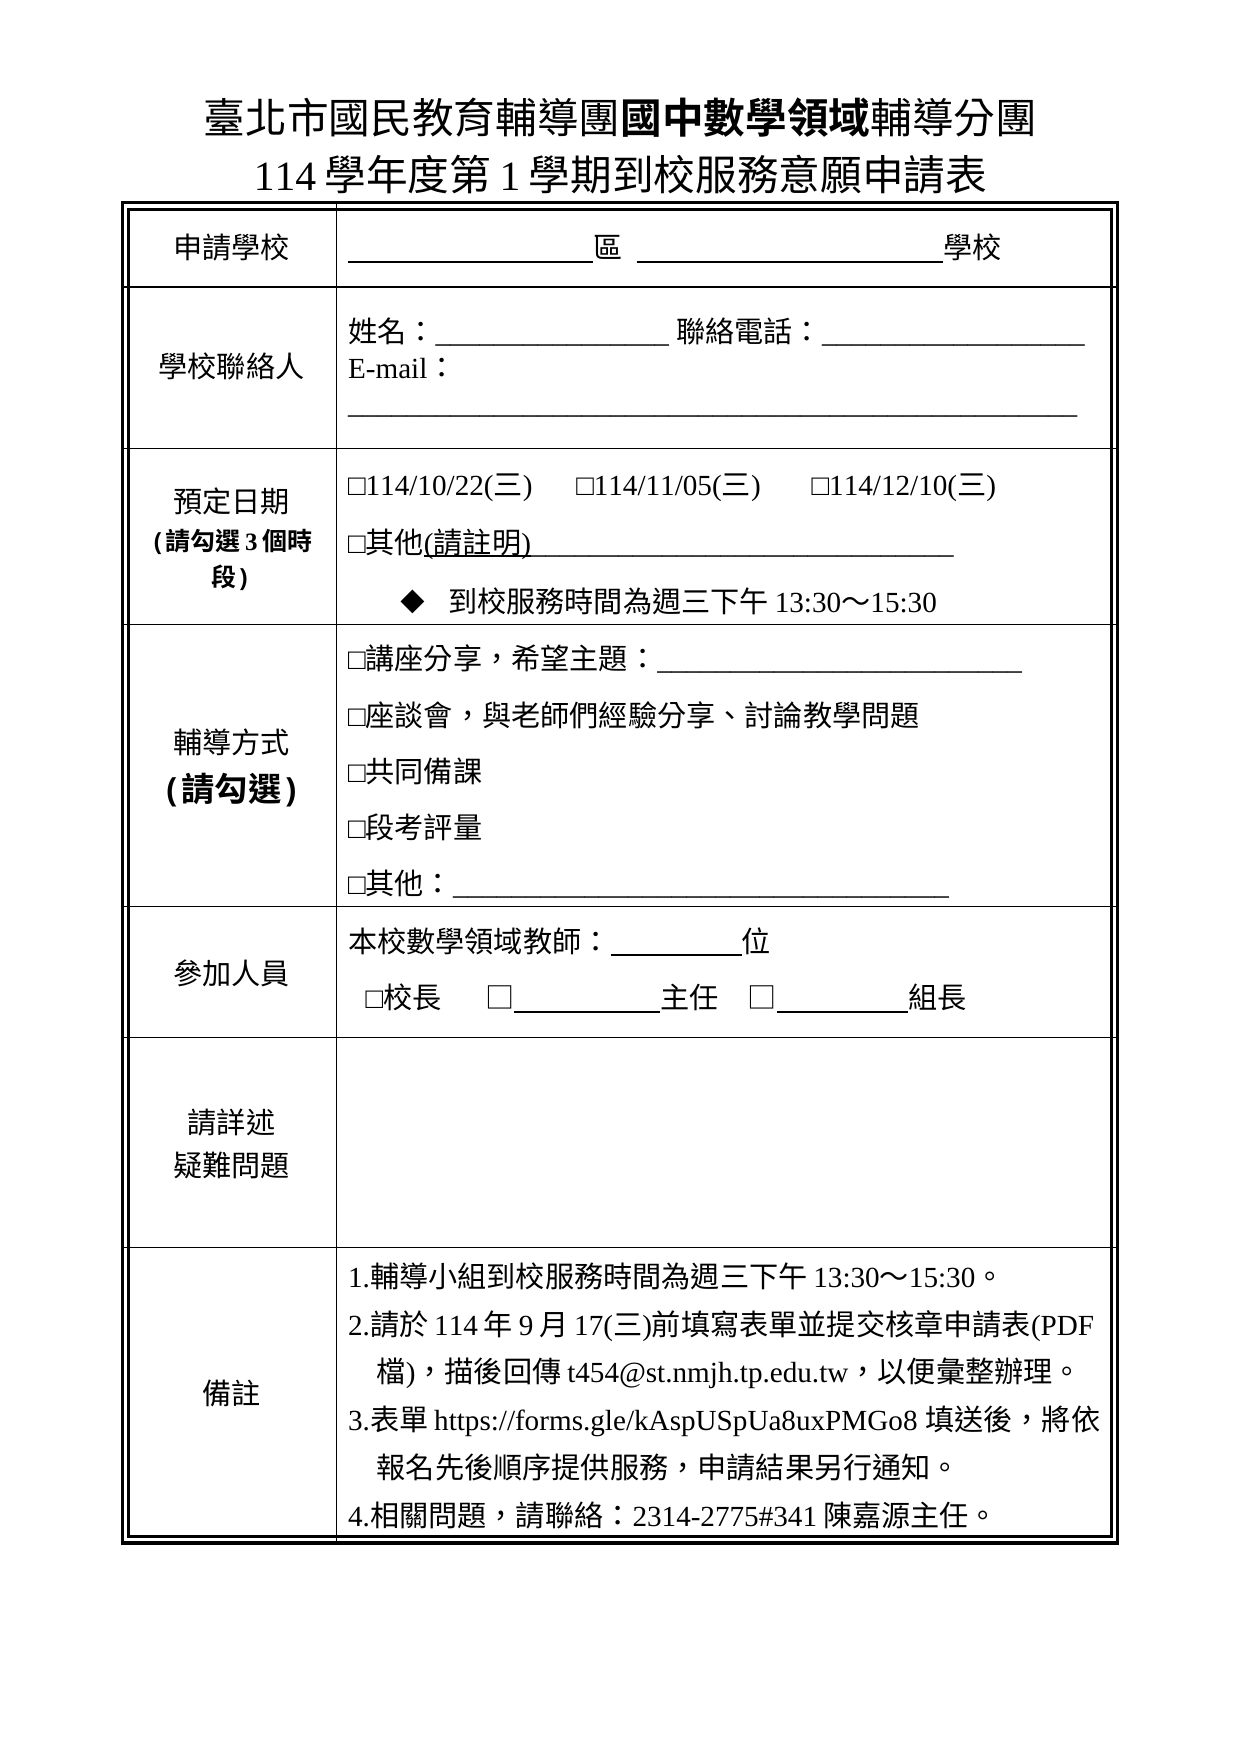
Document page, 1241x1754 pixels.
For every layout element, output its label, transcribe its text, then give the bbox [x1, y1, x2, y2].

table_cell 學校聯絡人 [130, 288, 336, 448]
table_cell 本校數學領域教師： 位 □校長 □ 主任 □ 組長 [337, 907, 1110, 1037]
table_cell □講座分享，希望主題：_________________________ □座談會，與老師們經驗分享、討論教學問題 □共同備課 □段考評量 □其他：__________________________________ [337, 625, 1110, 906]
table_cell [337, 1038, 1110, 1247]
text 臺北市國民教育輔導團國中數學領域輔導分團 [130, 89, 1110, 145]
table_cell 輔導方式 (請勾選) [130, 625, 336, 906]
table_cell 請詳述 疑難問題 [130, 1038, 336, 1247]
table_cell 參加人員 [130, 907, 336, 1037]
table_cell 姓名：________________ 聯絡電話：__________________ E-mail： __________________________________________________ [337, 288, 1110, 448]
table_cell 預定日期 (請勾選3個時段) [130, 449, 336, 624]
table_header 申請學校 [126, 204, 336, 286]
table_cell 1.輔導小組到校服務時間為週三下午13:30〜15:30。 2.請於114年9月17(三)前填寫表單並提交核章申請表(PDF檔)，描後回傳t454@st.nmjh.tp.edu.tw，以便彙整辦理。 3.表單https://forms.gle/kAspUSpUa8uxPMGo8 填送後，將依報名先後順序提供服務，申請結果另行通知。 4.相關問題，請聯絡：2314-2775#341陳嘉源主任。 [337, 1248, 1110, 1535]
table_header 區 學校 [337, 204, 1114, 286]
table_cell □114/10/22(三) □114/11/05(三) □114/12/10(三) □其他(請註明)_____________________________ 到校服務時間為週三下午13:30〜15:30 [337, 449, 1110, 624]
text 114學年度第1學期到校服務意願申請表 [130, 145, 1110, 201]
table_cell 備註 [130, 1248, 336, 1535]
